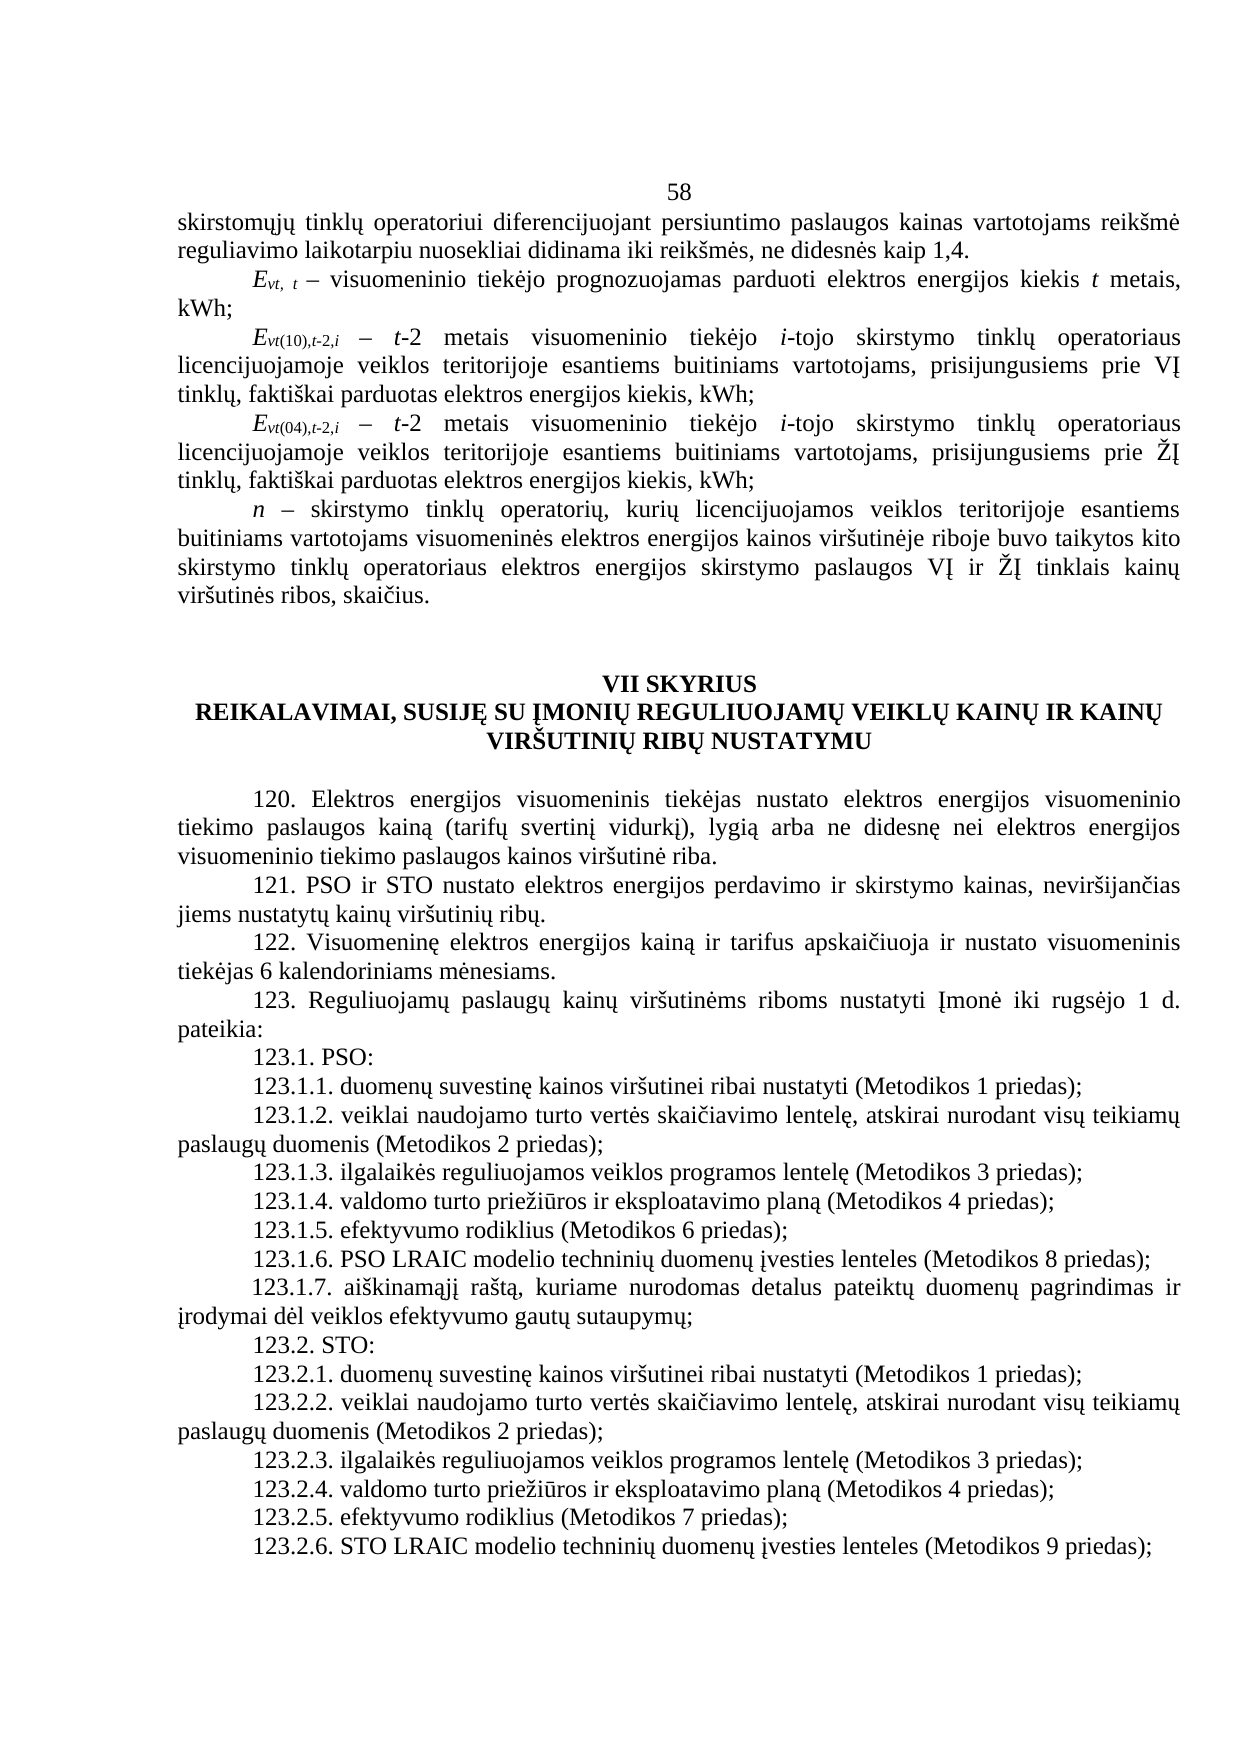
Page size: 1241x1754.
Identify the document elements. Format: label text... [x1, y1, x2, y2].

text 122. Visuomeninę elektros energijos kainą ir tarifus apskaičiuoja ir nustato visuomeninis tiekėjas 6 kalendoriniams mėnesiams. [177, 927, 1181, 985]
text 123.1.4. valdomo turto priežiūros ir eksploatavimo planą (Metodikos 4 priedas); [177, 1186, 1181, 1215]
text 123. Reguliuojamų paslaugų kainų viršutinėms riboms nustatyti Įmonė iki rugsėjo 1 d. pateikia: [177, 985, 1181, 1042]
text 123.1. PSO: [177, 1042, 1181, 1071]
text VII SKYRIUS [177, 669, 1181, 697]
text 123.2.2. veiklai naudojamo turto vertės skaičiavimo lentelę, atskirai nurodant visų teikiamų paslaugų duomenis (Metodikos 2 priedas); [177, 1387, 1181, 1445]
text 121. PSO ir STO nustato elektros energijos perdavimo ir skirstymo kainas, neviršijančias jiems nustatytų kainų viršutinių ribų. [177, 870, 1181, 927]
text Evt(10),t-2,i – t-2 metais visuomeninio tiekėjo i-tojo skirstymo tinklų operatoriaus licencijuojamoje veiklos teritorijoje esantiems buitiniams vartotojams, prisijungusiems prie VĮ tinklų, faktiškai parduotas elektros energijos kiekis, kWh; [177, 322, 1181, 408]
text 123.1.7. aiškinamąjį raštą, kuriame nurodomas detalus pateiktų duomenų pagrindimas ir įrodymai dėl veiklos efektyvumo gautų sutaupymų; [177, 1272, 1181, 1330]
text 123.1.2. veiklai naudojamo turto vertės skaičiavimo lentelę, atskirai nurodant visų teikiamų paslaugų duomenis (Metodikos 2 priedas); [177, 1100, 1181, 1157]
text 123.1.3. ilgalaikės reguliuojamos veiklos programos lentelę (Metodikos 3 priedas); [177, 1157, 1181, 1186]
text 123.1.1. duomenų suvestinę kainos viršutinei ribai nustatyti (Metodikos 1 priedas); [177, 1071, 1181, 1100]
text 123.2.4. valdomo turto priežiūros ir eksploatavimo planą (Metodikos 4 priedas); [177, 1474, 1181, 1502]
text Evt, t – visuomeninio tiekėjo prognozuojamas parduoti elektros energijos kiekis t metais, kWh; [177, 264, 1181, 322]
text 123.2.5. efektyvumo rodiklius (Metodikos 7 priedas); [177, 1502, 1181, 1531]
text 120. Elektros energijos visuomeninis tiekėjas nustato elektros energijos visuomeninio tiekimo paslaugos kainą (tarifų svertinį vidurkį), lygią arba ne didesnę nei elektros energijos visuomeninio tiekimo paslaugos kainos viršutinė riba. [177, 784, 1181, 870]
text n – skirstymo tinklų operatorių, kurių licencijuojamos veiklos teritorijoje esantiems buitiniams vartotojams visuomeninės elektros energijos kainos viršutinėje riboje buvo taikytos kito skirstymo tinklų operatoriaus elektros energijos skirstymo paslaugos VĮ ir ŽĮ tinklais kainų viršutinės ribos, skaičius. [177, 494, 1181, 609]
text 123.1.6. PSO LRAIC modelio techninių duomenų įvesties lenteles (Metodikos 8 priedas); [177, 1244, 1181, 1272]
text 123.2.3. ilgalaikės reguliuojamos veiklos programos lentelę (Metodikos 3 priedas); [177, 1445, 1181, 1474]
text 123.2. STO: [177, 1330, 1181, 1359]
text Evt(04),t-2,i – t-2 metais visuomeninio tiekėjo i-tojo skirstymo tinklų operatoriaus licencijuojamoje veiklos teritorijoje esantiems buitiniams vartotojams, prisijungusiems prie ŽĮ tinklų, faktiškai parduotas elektros energijos kiekis, kWh; [177, 408, 1181, 494]
text 123.1.5. efektyvumo rodiklius (Metodikos 6 priedas); [177, 1215, 1181, 1244]
text 123.2.6. STO LRAIC modelio techninių duomenų įvesties lenteles (Metodikos 9 priedas); [177, 1531, 1181, 1560]
text skirstomųjų tinklų operatoriui diferencijuojant persiuntimo paslaugos kainas vartotojams reikšmė reguliavimo laikotarpiu nuosekliai didinama iki reikšmės, ne didesnės kaip 1,4. [177, 207, 1181, 264]
text 123.2.1. duomenų suvestinę kainos viršutinei ribai nustatyti (Metodikos 1 priedas); [177, 1359, 1181, 1387]
text REIKALAVIMAI, SUSIJĘ SU ĮMONIŲ REGULIUOJAMŲ VEIKLŲ KAINŲ IR KAINŲ VIRŠUTINIŲ RIBŲ NUSTATYMU [177, 697, 1181, 755]
